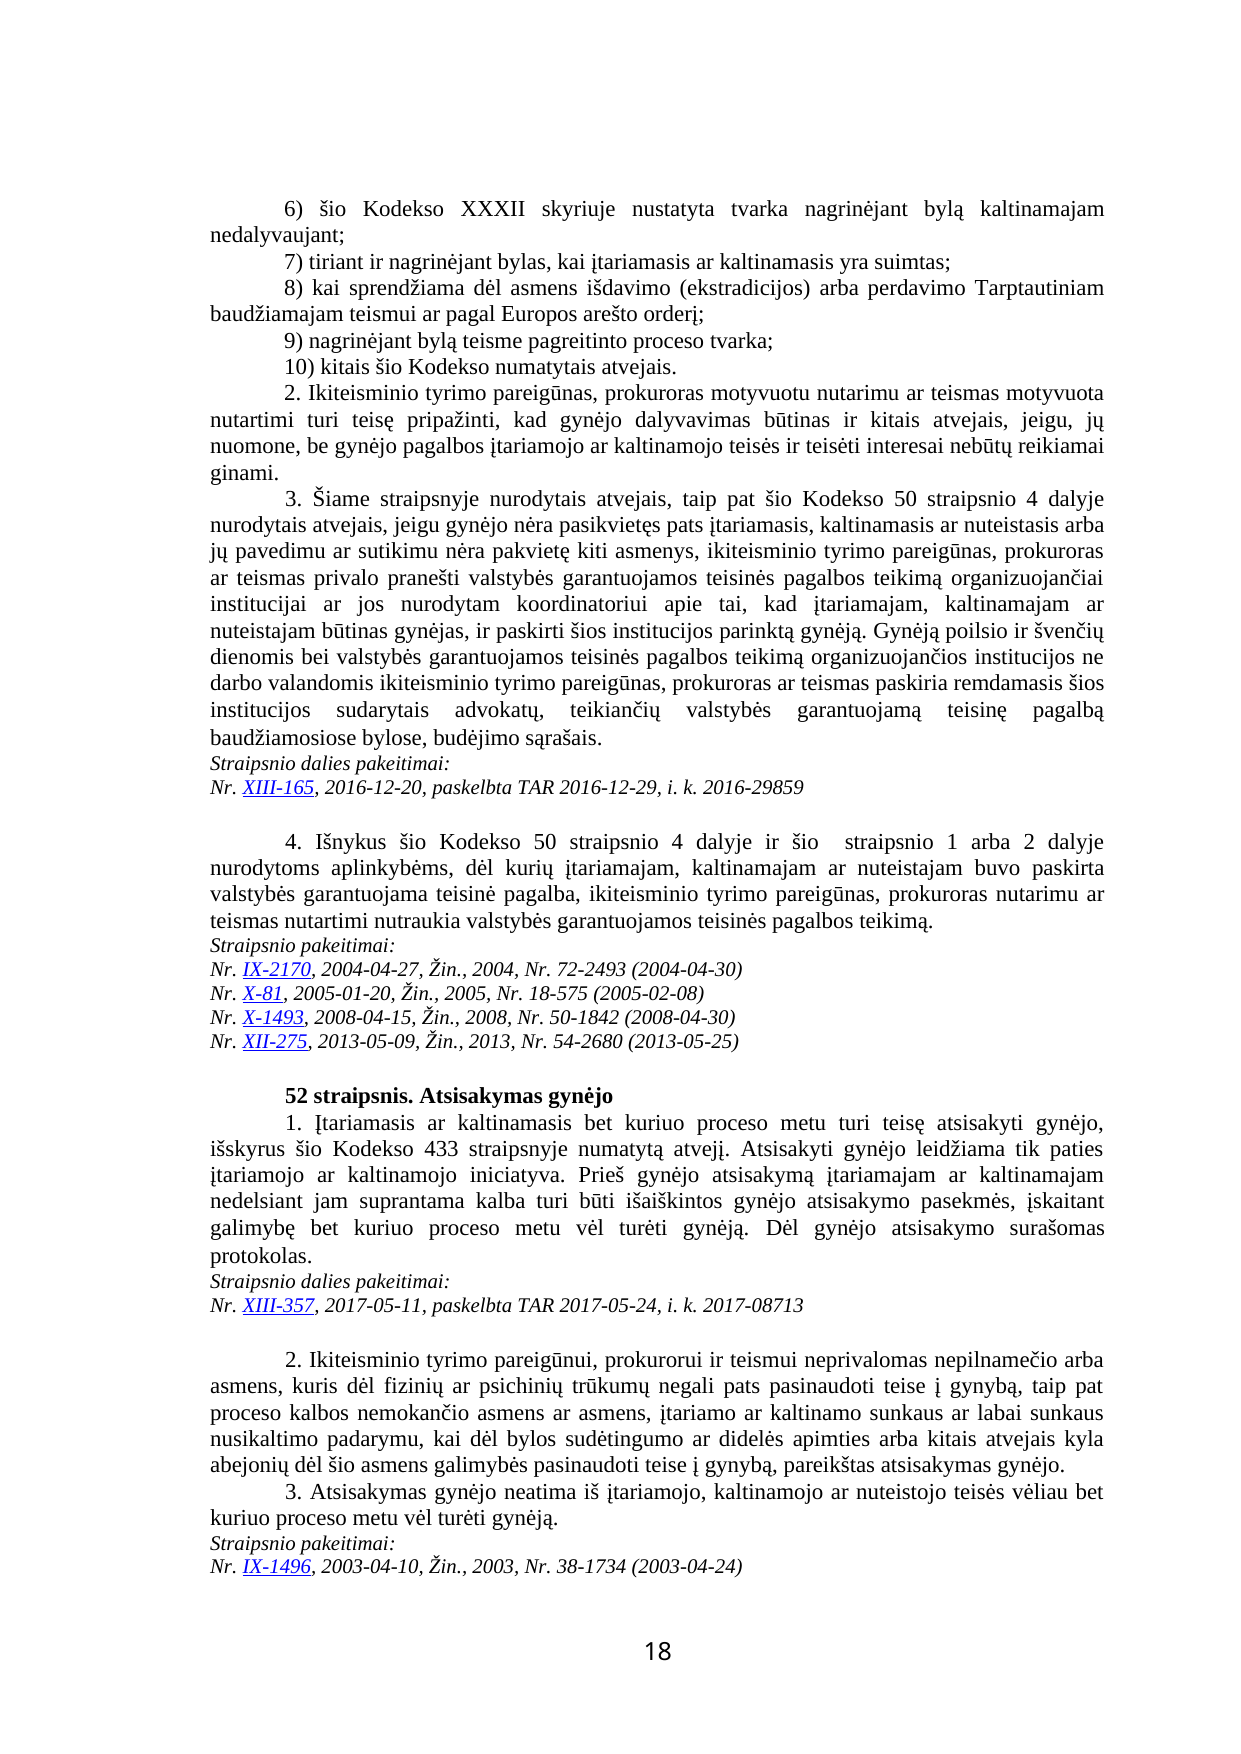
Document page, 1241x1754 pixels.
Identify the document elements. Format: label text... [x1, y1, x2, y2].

text Nr. IX-1496, 2003-04-10, Žin., 2003, Nr. 38-1734 (2003-04-24) [210, 1554, 1106, 1578]
text Nr. IX-2170, 2004-04-27, Žin., 2004, Nr. 72-2493 (2004-04-30) [210, 957, 1106, 981]
text 4. Išnykus šio Kodekso 50 straipsnio 4 dalyje ir šio straipsnio 1 arba 2 dalyje nurodytoms aplinkybėms, dėl kurių įtariamajam, kaltinamajam ar nuteistajam buvo paskirta valstybės garantuojama teisinė pagalba, ikiteisminio tyrimo pareigūnas, prokuroras nutarimu ar teismas nutartimi nutraukia valstybės garantuojamos teisinės pagalbos teikimą. [210, 828, 1106, 933]
text Nr. X-1493, 2008-04-15, Žin., 2008, Nr. 50-1842 (2008-04-30) [210, 1005, 1106, 1029]
text 6) šio Kodekso XXXII skyriuje nustatyta tvarka nagrinėjant bylą kaltinamajam nedalyvaujant; [210, 195, 1106, 248]
text 52 straipsnis. Atsisakymas gynėjo [210, 1082, 1106, 1108]
text 7) tiriant ir nagrinėjant bylas, kai įtariamasis ar kaltinamasis yra suimtas; [210, 248, 1106, 274]
text Nr. X-81, 2005-01-20, Žin., 2005, Nr. 18-575 (2005-02-08) [210, 981, 1106, 1005]
text 1. Įtariamasis ar kaltinamasis bet kuriuo proceso metu turi teisę atsisakyti gynėjo, išskyrus šio Kodekso 433 straipsnyje numatytą atvejį. Atsisakyti gynėjo leidžiama tik paties įtariamojo ar kaltinamojo iniciatyva. Prieš gynėjo atsisakymą įtariamajam ar kaltinamajam nedelsiant jam suprantama kalba turi būti išaiškintos gynėjo atsisakymo pasekmės, įskaitant galimybę bet kuriuo proceso metu vėl turėti gynėją. Dėl gynėjo atsisakymo surašomas protokolas. [210, 1108, 1106, 1269]
text Nr. XIII-357, 2017-05-11, paskelbta TAR 2017-05-24, i. k. 2017-08713 [210, 1293, 1106, 1317]
text 9) nagrinėjant bylą teisme pagreitinto proceso tvarka; [210, 327, 1106, 353]
text Nr. XIII-165, 2016-12-20, paskelbta TAR 2016-12-29, i. k. 2016-29859 [210, 775, 1106, 799]
text 2. Ikiteisminio tyrimo pareigūnas, prokuroras motyvuotu nutarimu ar teismas motyvuota nutartimi turi teisę pripažinti, kad gynėjo dalyvavimas būtinas ir kitais atvejais, jeigu, jų nuomone, be gynėjo pagalbos įtariamojo ar kaltinamojo teisės ir teisėti interesai nebūtų reikiamai ginami. [210, 379, 1106, 485]
text 10) kitais šio Kodekso numatytais atvejais. [210, 353, 1106, 379]
text 8) kai sprendžiama dėl asmens išdavimo (ekstradicijos) arba perdavimo Tarptautiniam baudžiamajam teismui ar pagal Europos arešto orderį; [210, 274, 1106, 327]
text Straipsnio dalies pakeitimai: [210, 751, 1106, 775]
text Straipsnio dalies pakeitimai: [210, 1269, 1106, 1293]
text Straipsnio pakeitimai: [210, 1530, 1106, 1554]
text 3. Atsisakymas gynėjo neatima iš įtariamojo, kaltinamojo ar nuteistojo teisės vėliau bet kuriuo proceso metu vėl turėti gynėją. [210, 1478, 1106, 1530]
text Nr. XII-275, 2013-05-09, Žin., 2013, Nr. 54-2680 (2013-05-25) [210, 1029, 1106, 1053]
text 2. Ikiteisminio tyrimo pareigūnui, prokurorui ir teismui neprivalomas nepilnamečio arba asmens, kuris dėl fizinių ar psichinių trūkumų negali pats pasinaudoti teise į gynybą, taip pat proceso kalbos nemokančio asmens ar asmens, įtariamo ar kaltinamo sunkaus ar labai sunkaus nusikaltimo padarymu, kai dėl bylos sudėtingumo ar didelės apimties arba kitais atvejais kyla abejonių dėl šio asmens galimybės pasinaudoti teise į gynybą, pareikštas atsisakymas gynėjo. [210, 1346, 1106, 1478]
text 3. Šiame straipsnyje nurodytais atvejais, taip pat šio Kodekso 50 straipsnio 4 dalyje nurodytais atvejais, jeigu gynėjo nėra pasikvietęs pats įtariamasis, kaltinamasis ar nuteistasis arba jų pavedimu ar sutikimu nėra pakvietę kiti asmenys, ikiteisminio tyrimo pareigūnas, prokuroras ar teismas privalo pranešti valstybės garantuojamos teisinės pagalbos teikimą organizuojančiai institucijai ar jos nurodytam koordinatoriui apie tai, kad įtariamajam, kaltinamajam ar nuteistajam būtinas gynėjas, ir paskirti šios institucijos parinktą gynėją. Gynėją poilsio ir švenčių dienomis bei valstybės garantuojamos teisinės pagalbos teikimą organizuojančios institucijos ne darbo valandomis ikiteisminio tyrimo pareigūnas, prokuroras ar teismas paskiria remdamasis šios institucijos sudarytais advokatų, teikiančių valstybės garantuojamą teisinę pagalbą baudžiamosiose bylose, budėjimo sąrašais. [210, 485, 1106, 751]
text Straipsnio pakeitimai: [210, 933, 1106, 957]
